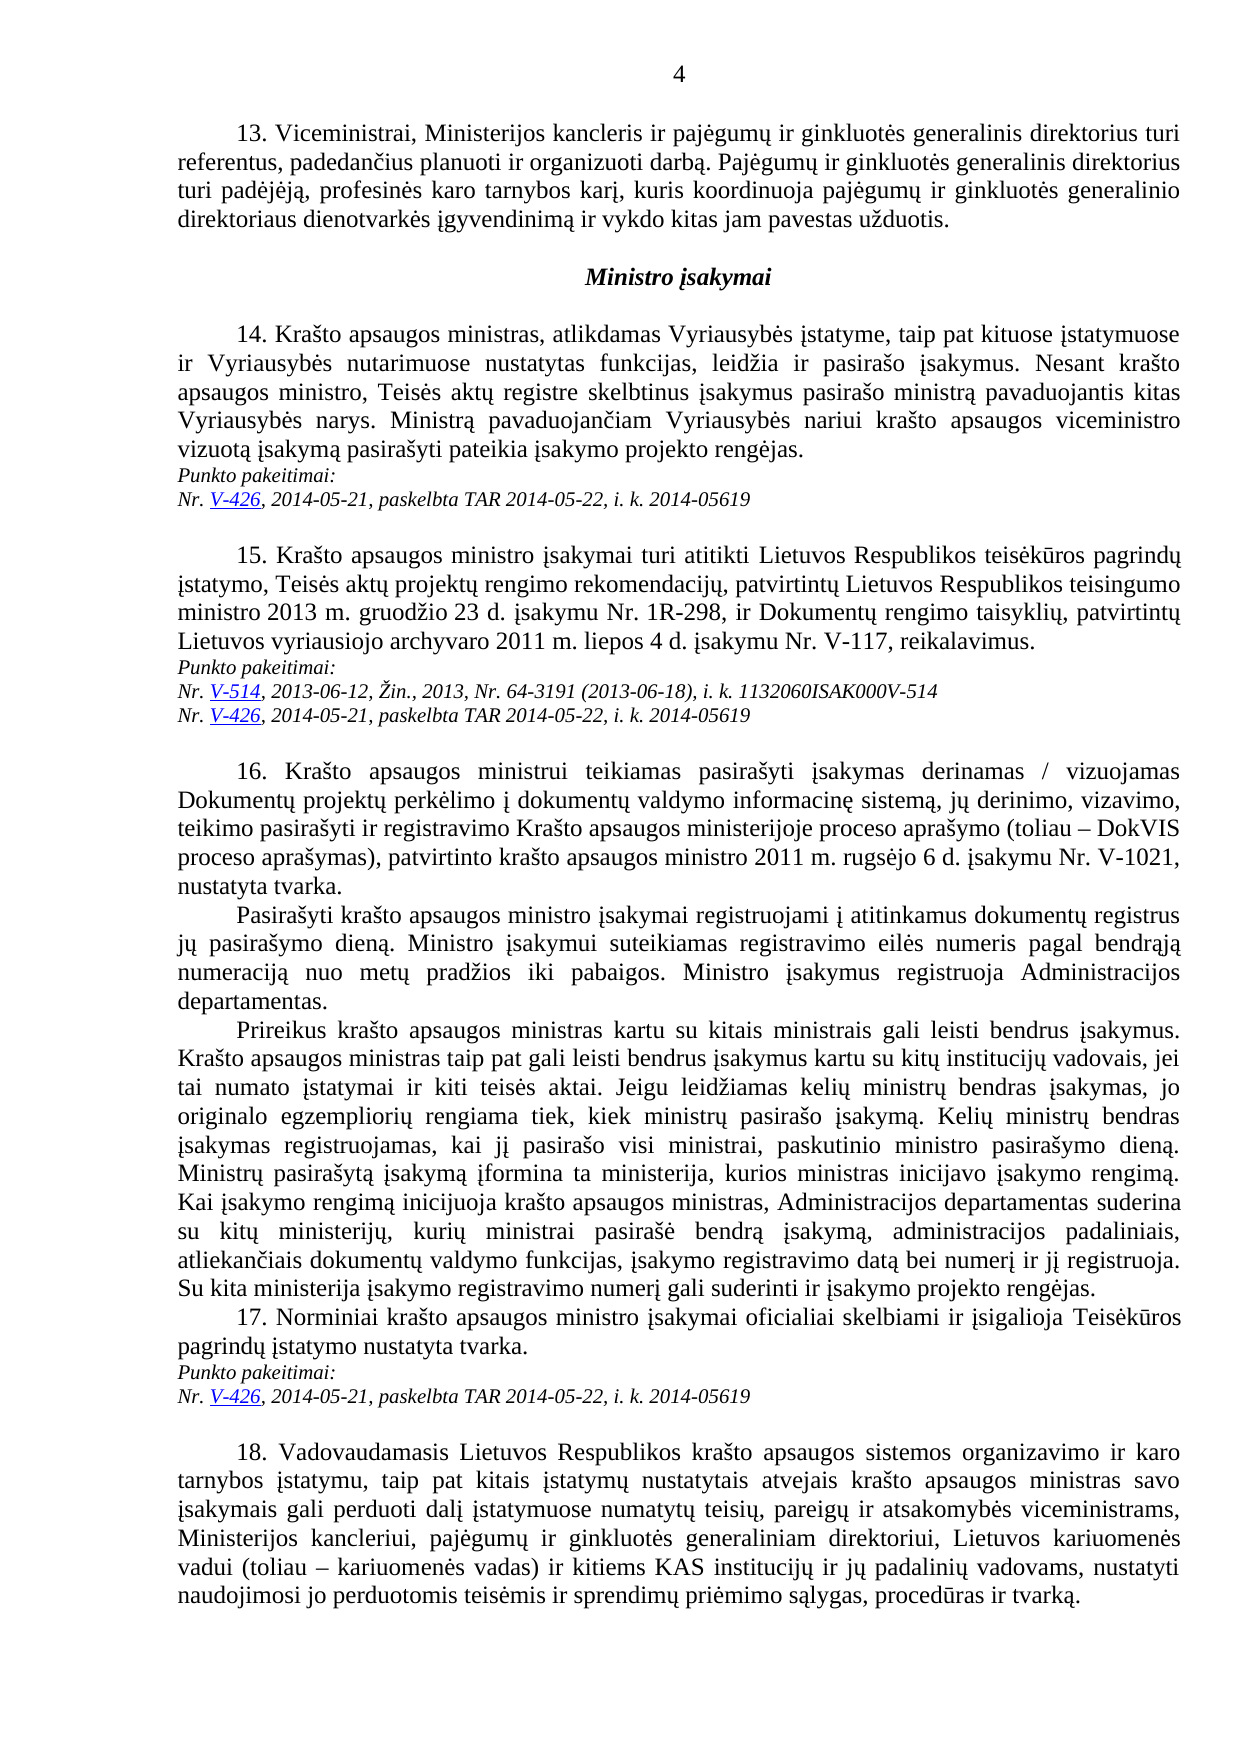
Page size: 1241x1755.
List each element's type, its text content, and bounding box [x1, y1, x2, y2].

text Nr. V-426, 2014-05-21, paskelbta TAR 2014-05-22, i. k. 2014-05619 [177, 1384, 1181, 1408]
text Ministro įsakymai [177, 262, 1181, 291]
text Pasirašyti krašto apsaugos ministro įsakymai registruojami į atitinkamus dokumentų registrus jų pasirašymo dieną. Ministro įsakymui suteikiamas registravimo eilės numeris pagal bendrąją numeraciją nuo metų pradžios iki pabaigos. Ministro įsakymus registruoja Administracijos departamentas. [177, 900, 1181, 1015]
text Nr. V-514, 2013-06-12, Žin., 2013, Nr. 64-3191 (2013-06-18), i. k. 1132060ISAK000V-514 [177, 679, 1181, 703]
text 13. Viceministrai, Ministerijos kancleris ir pajėgumų ir ginkluotės generalinis direktorius turi referentus, padedančius planuoti ir organizuoti darbą. Pajėgumų ir ginkluotės generalinis direktorius turi padėjėją, profesinės karo tarnybos karį, kuris koordinuoja pajėgumų ir ginkluotės generalinio direktoriaus dienotvarkės įgyvendinimą ir vykdo kitas jam pavestas užduotis. [177, 118, 1181, 233]
text Nr. V-426, 2014-05-21, paskelbta TAR 2014-05-22, i. k. 2014-05619 [177, 487, 1181, 511]
text 16. Krašto apsaugos ministrui teikiamas pasirašyti įsakymas derinamas / vizuojamas Dokumentų projektų perkėlimo į dokumentų valdymo informacinę sistemą, jų derinimo, vizavimo, teikimo pasirašyti ir registravimo Krašto apsaugos ministerijoje proceso aprašymo (toliau – DokVIS proceso aprašymas), patvirtinto krašto apsaugos ministro 2011 m. rugsėjo 6 d. įsakymu Nr. V-1021, nustatyta tvarka. [177, 756, 1181, 900]
text 18. Vadovaudamasis Lietuvos Respublikos krašto apsaugos sistemos organizavimo ir karo tarnybos įstatymu, taip pat kitais įstatymų nustatytais atvejais krašto apsaugos ministras savo įsakymais gali perduoti dalį įstatymuose numatytų teisių, pareigų ir atsakomybės viceministrams, Ministerijos kancleriui, pajėgumų ir ginkluotės generaliniam direktoriui, Lietuvos kariuomenės vadui (toliau – kariuomenės vadas) ir kitiems KAS institucijų ir jų padalinių vadovams, nustatyti naudojimosi jo perduotomis teisėmis ir sprendimų priėmimo sąlygas, procedūras ir tvarką. [177, 1437, 1181, 1609]
text 15. Krašto apsaugos ministro įsakymai turi atitikti Lietuvos Respublikos teisėkūros pagrindų įstatymo, Teisės aktų projektų rengimo rekomendacijų, patvirtintų Lietuvos Respublikos teisingumo ministro 2013 m. gruodžio 23 d. įsakymu Nr. 1R-298, ir Dokumentų rengimo taisyklių, patvirtintų Lietuvos vyriausiojo archyvaro 2011 m. liepos 4 d. įsakymu Nr. V-117, reikalavimus. [177, 540, 1181, 655]
text 14. Krašto apsaugos ministras, atlikdamas Vyriausybės įstatyme, taip pat kituose įstatymuose ir Vyriausybės nutarimuose nustatytas funkcijas, leidžia ir pasirašo įsakymus. Nesant krašto apsaugos ministro, Teisės aktų registre skelbtinus įsakymus pasirašo ministrą pavaduojantis kitas Vyriausybės narys. Ministrą pavaduojančiam Vyriausybės nariui krašto apsaugos viceministro vizuotą įsakymą pasirašyti pateikia įsakymo projekto rengėjas. [177, 319, 1181, 463]
text Punkto pakeitimai: [177, 655, 1181, 679]
text Prireikus krašto apsaugos ministras kartu su kitais ministrais gali leisti bendrus įsakymus. Krašto apsaugos ministras taip pat gali leisti bendrus įsakymus kartu su kitų institucijų vadovais, jei tai numato įstatymai ir kiti teisės aktai. Jeigu leidžiamas kelių ministrų bendras įsakymas, jo originalo egzempliorių rengiama tiek, kiek ministrų pasirašo įsakymą. Kelių ministrų bendras įsakymas registruojamas, kai jį pasirašo visi ministrai, paskutinio ministro pasirašymo dieną. Ministrų pasirašytą įsakymą įformina ta ministerija, kurios ministras inicijavo įsakymo rengimą. Kai įsakymo rengimą inicijuoja krašto apsaugos ministras, Administracijos departamentas suderina su kitų ministerijų, kurių ministrai pasirašė bendrą įsakymą, administracijos padaliniais, atliekančiais dokumentų valdymo funkcijas, įsakymo registravimo datą bei numerį ir jį registruoja. Su kita ministerija įsakymo registravimo numerį gali suderinti ir įsakymo projekto rengėjas. [177, 1015, 1181, 1302]
text Punkto pakeitimai: [177, 1360, 1181, 1384]
text Nr. V-426, 2014-05-21, paskelbta TAR 2014-05-22, i. k. 2014-05619 [177, 703, 1181, 727]
text Punkto pakeitimai: [177, 463, 1181, 487]
text 17. Norminiai krašto apsaugos ministro įsakymai oficialiai skelbiami ir įsigalioja Teisėkūros pagrindų įstatymo nustatyta tvarka. [177, 1302, 1181, 1360]
